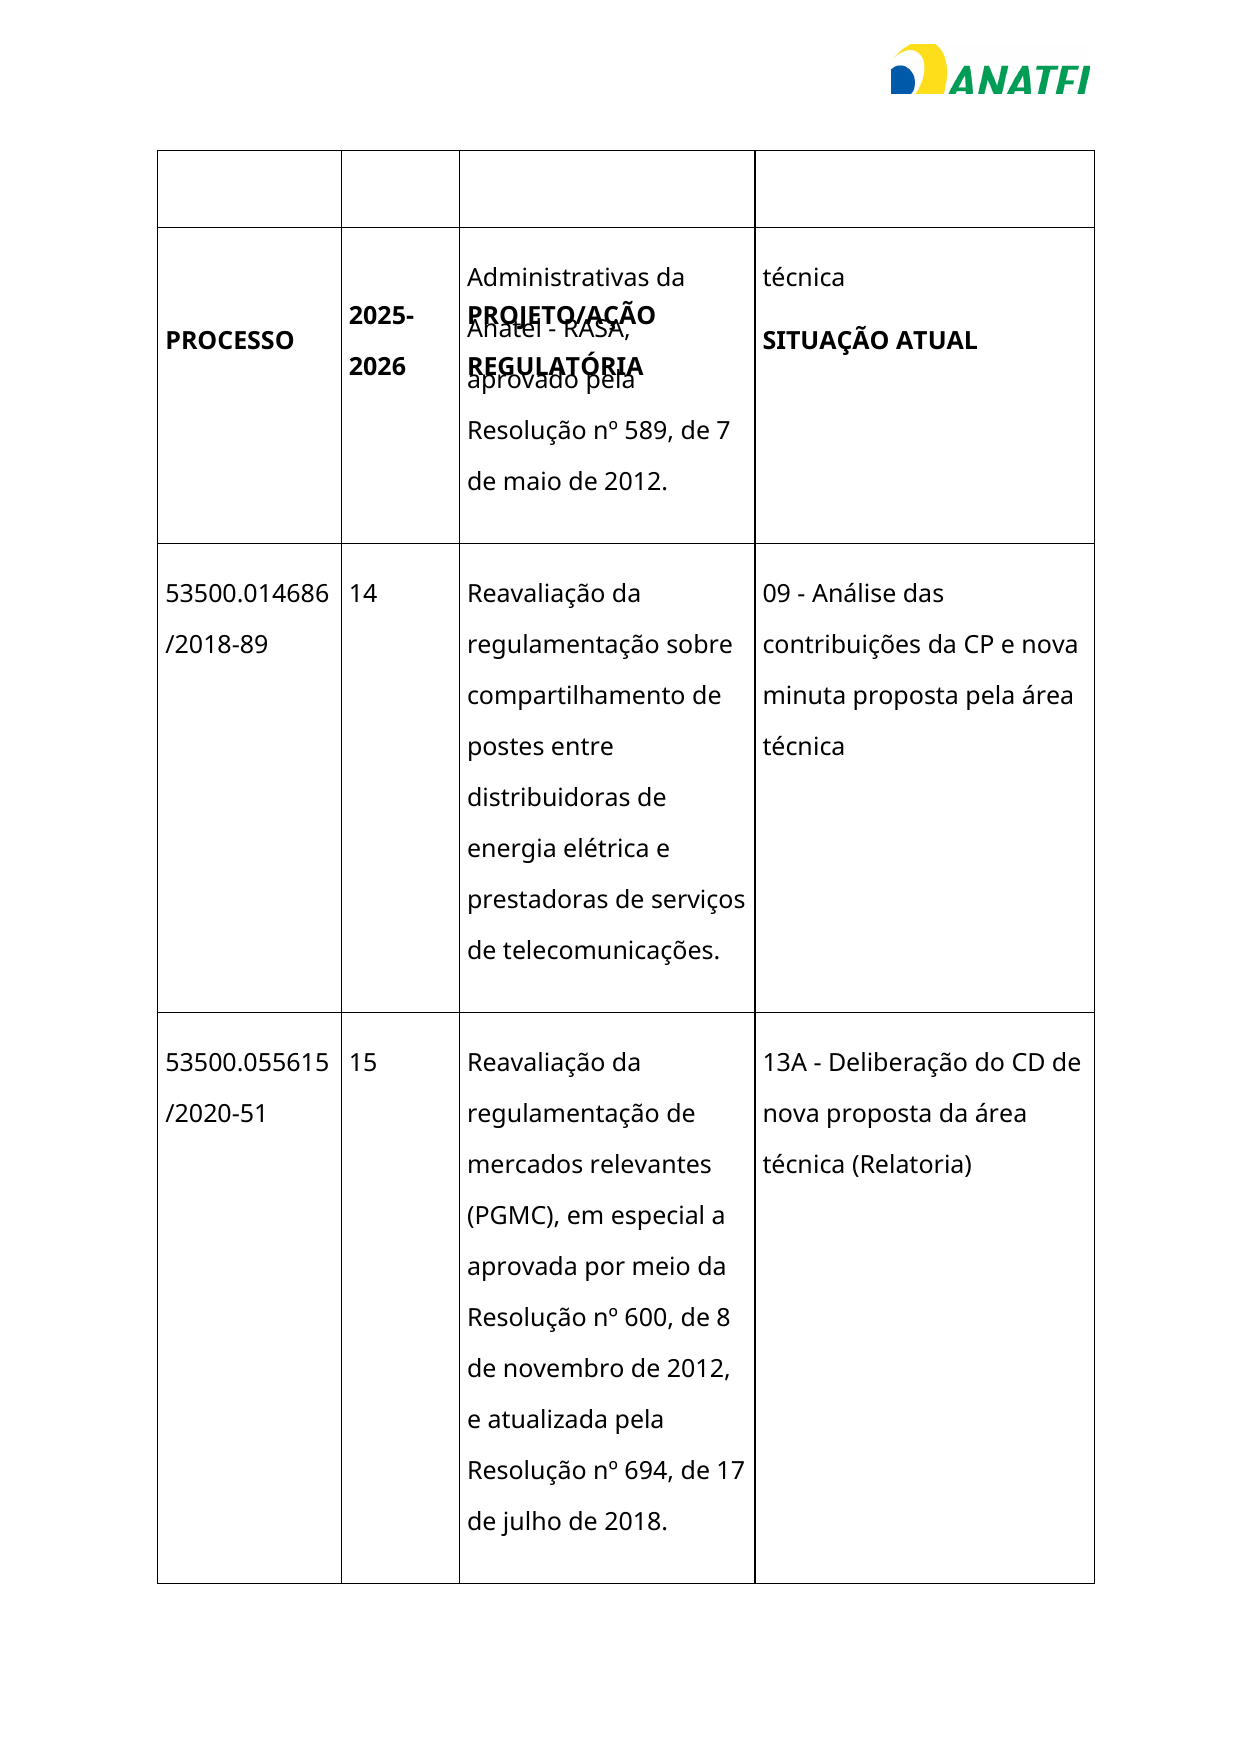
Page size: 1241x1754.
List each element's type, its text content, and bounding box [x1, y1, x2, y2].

table_cell 09 - Análise das contribuições da CP e nova minuta proposta pela área técnica [756, 228, 1094, 543]
table_cell 14 [342, 544, 459, 1012]
table_cell 53500.055615/2020-51 [158, 1013, 341, 1583]
table_header [158, 151, 341, 227]
table_cell Reavaliação do Regulamento de Aplicação de Sanções Administrativas da Anatel - RASA, aprovado pela Resolução nº 589, de 7 de maio de 2012. [460, 228, 754, 543]
table_cell 53500.003897/2023-53 [158, 228, 341, 543]
table_cell Reavaliação da regulamentação sobre compartilhamento de postes entre distribuidoras de energia elétrica e prestadoras de serviços de telecomunicações. [460, 544, 754, 1012]
table_cell 15 [342, 1013, 459, 1583]
table_cell 13 [342, 228, 459, 543]
table_header PROJETO/AÇÃO REGULATÓRIA [460, 151, 754, 227]
table_cell 09 - Análise das contribuições da CP e nova minuta proposta pela área técnica [756, 544, 1094, 1012]
table_cell 13A - Deliberação do CD de nova proposta da área técnica (Relatoria) [756, 1013, 1094, 1583]
table_header [756, 151, 1094, 227]
table_header 2025-2026 [342, 151, 459, 227]
table_cell 53500.014686/2018-89 [158, 544, 341, 1012]
table_cell Reavaliação da regulamentação de mercados relevantes (PGMC), em especial a aprovada por meio da Resolução nº 600, de 8 de novembro de 2012, e atualizada pela Resolução nº 694, de 17 de julho de 2018. [460, 1013, 754, 1583]
